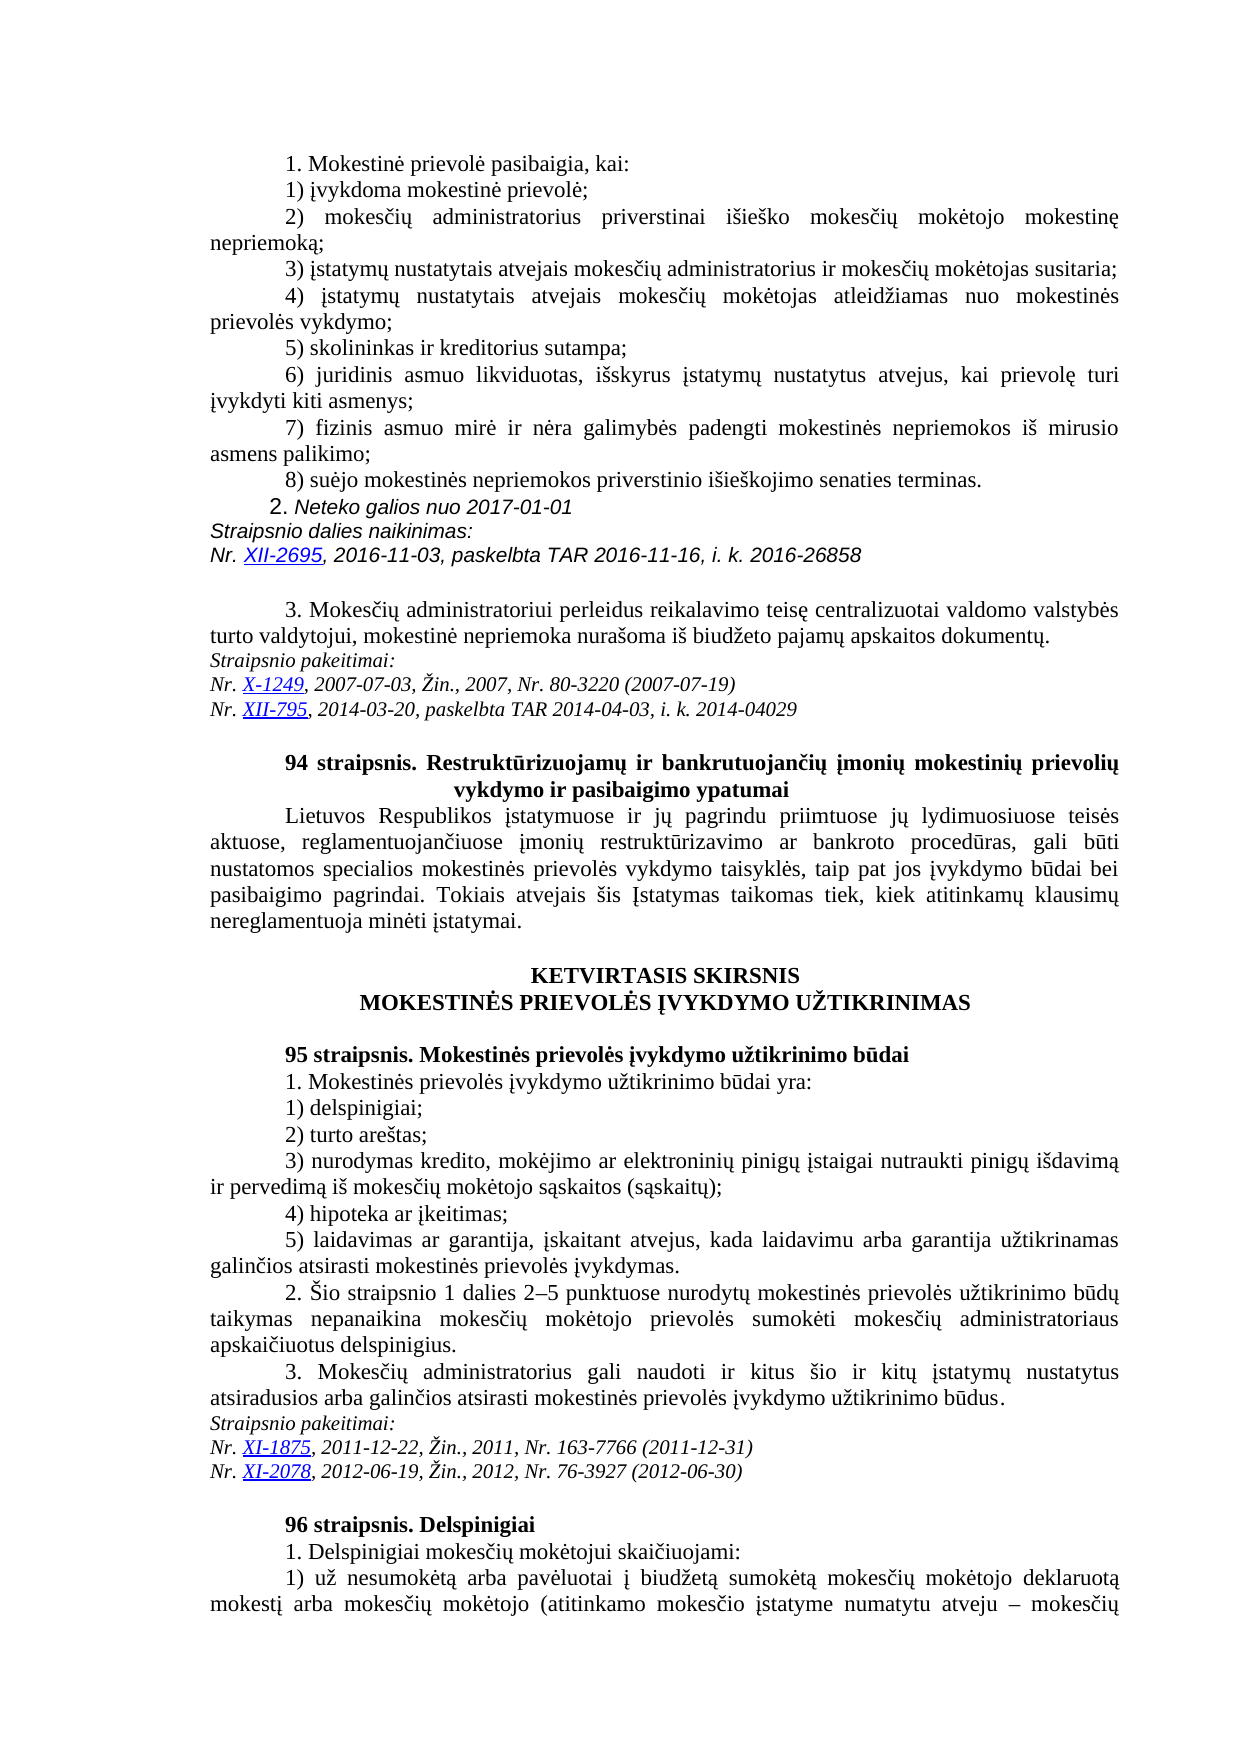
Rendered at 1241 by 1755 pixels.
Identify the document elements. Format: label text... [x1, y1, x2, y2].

text Straipsnio dalies naikinimas: [210, 519, 1120, 543]
text 6) juridinis asmuo likviduotas, išskyrus įstatymų nustatytus atvejus, kai prievolę turi įvykdyti kiti asmenys; [210, 361, 1120, 413]
text Straipsnio pakeitimai: [210, 1411, 1120, 1434]
text MOKESTINĖS PRIEVOLĖS ĮVYKDYMO UŽTIKRINIMAS [210, 989, 1120, 1015]
text 2. Šio straipsnio 1 dalies 2–5 punktuose nurodytų mokestinės prievolės užtikrinimo būdų taikymas nepanaikina mokesčių mokėtojo prievolės sumokėti mokesčių administratoriaus apskaičiuotus delspinigius. [210, 1279, 1120, 1358]
text 8) suėjo mokestinės nepriemokos priverstinio išieškojimo senaties terminas. [210, 466, 1120, 493]
text 2) mokesčių administratorius priverstinai išieško mokesčių mokėtojo mokestinę nepriemoką; [210, 203, 1120, 255]
text 94 straipsnis. Restruktūrizuojamų ir bankrutuojančių įmonių mokestinių prievolių vykdymo ir pasibaigimo ypatumai [285, 749, 1120, 802]
text 96 straipsnis. Delspinigiai [210, 1511, 1120, 1538]
text Nr. XII-2695, 2016-11-03, paskelbta TAR 2016-11-16, i. k. 2016-26858 [210, 543, 1120, 567]
text 2) turto areštas; [210, 1121, 1120, 1147]
text Nr. XII-795, 2014-03-20, paskelbta TAR 2014-04-03, i. k. 2014-04029 [210, 696, 1120, 721]
text 3) nurodymas kredito, mokėjimo ar elektroninių pinigų įstaigai nutraukti pinigų išdavimą ir pervedimą iš mokesčių mokėtojo sąskaitos (sąskaitų); [210, 1147, 1120, 1200]
text 2. Neteko galios nuo 2017-01-01 [210, 493, 1120, 519]
text Nr. XI-2078, 2012-06-19, Žin., 2012, Nr. 76-3927 (2012-06-30) [210, 1459, 1120, 1483]
text 5) laidavimas ar garantija, įskaitant atvejus, kada laidavimu arba garantija užtikrinamas galinčios atsirasti mokestinės prievolės įvykdymas. [210, 1226, 1120, 1279]
text 1. Mokestinės prievolės įvykdymo užtikrinimo būdai yra: [210, 1068, 1120, 1094]
text 1. Delspinigiai mokesčių mokėtojui skaičiuojami: [210, 1538, 1120, 1564]
text 1) delspinigiai; [210, 1094, 1120, 1121]
text Nr. XI-1875, 2011-12-22, Žin., 2011, Nr. 163-7766 (2011-12-31) [210, 1434, 1120, 1459]
text 3) įstatymų nustatytais atvejais mokesčių administratorius ir mokesčių mokėtojas susitaria; [210, 255, 1120, 282]
text KETVIRTASIS SKIRSNIS [210, 962, 1120, 989]
text 5) skolininkas ir kreditorius sutampa; [210, 334, 1120, 361]
text 3. Mokesčių administratoriui perleidus reikalavimo teisę centralizuotai valdomo valstybės turto valdytojui, mokestinė nepriemoka nurašoma iš biudžeto pajamų apskaitos dokumentų. [210, 596, 1120, 648]
text 7) fizinis asmuo mirė ir nėra galimybės padengti mokestinės nepriemokos iš mirusio asmens palikimo; [210, 413, 1120, 466]
text 1. Mokestinė prievolė pasibaigia, kai: [210, 150, 1120, 176]
text Straipsnio pakeitimai: [210, 648, 1120, 672]
text 1) už nesumokėtą arba pavėluotai į biudžetą sumokėtą mokesčių mokėtojo deklaruotą mokestį arba mokesčių mokėtojo (atitinkamo mokesčio įstatyme numatytu atveju – mokesčių [210, 1564, 1120, 1617]
text 4) įstatymų nustatytais atvejais mokesčių mokėtojas atleidžiamas nuo mokestinės prievolės vykdymo; [210, 282, 1120, 334]
text 1) įvykdoma mokestinė prievolė; [210, 176, 1120, 203]
text 4) hipoteka ar įkeitimas; [210, 1200, 1120, 1226]
text Lietuvos Respublikos įstatymuose ir jų pagrindu priimtuose jų lydimuosiuose teisės aktuose, reglamentuojančiuose įmonių restruktūrizavimo ar bankroto procedūras, gali būti nustatomos specialios mokestinės prievolės vykdymo taisyklės, taip pat jos įvykdymo būdai bei pasibaigimo pagrindai. Tokiais atvejais šis Įstatymas taikomas tiek, kiek atitinkamų klausimų nereglamentuoja minėti įstatymai. [210, 802, 1120, 934]
text 3. Mokesčių administratorius gali naudoti ir kitus šio ir kitų įstatymų nustatytus atsiradusios arba galinčios atsirasti mokestinės prievolės įvykdymo užtikrinimo būdus. [210, 1358, 1120, 1411]
text 95 straipsnis. Mokestinės prievolės įvykdymo užtikrinimo būdai [210, 1042, 1120, 1068]
text Nr. X-1249, 2007-07-03, Žin., 2007, Nr. 80-3220 (2007-07-19) [210, 672, 1120, 696]
